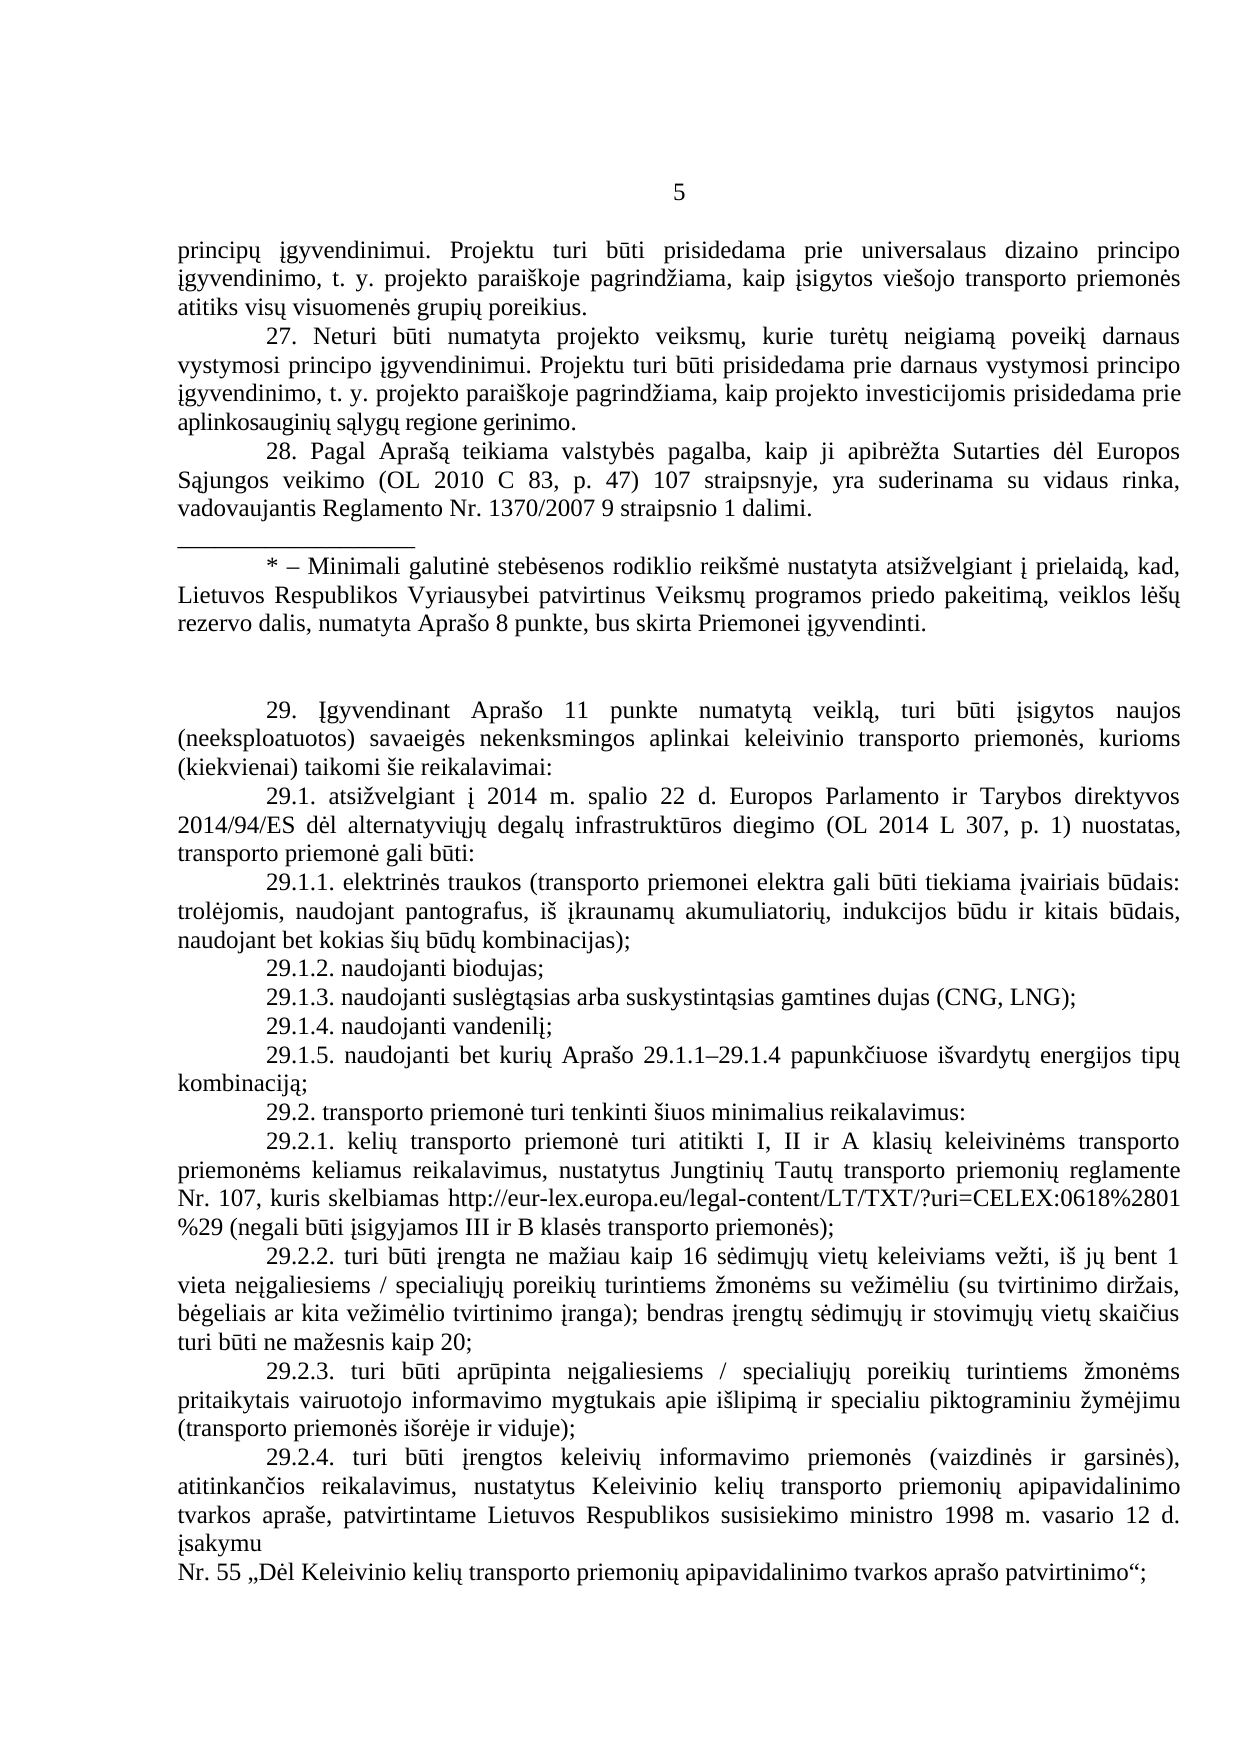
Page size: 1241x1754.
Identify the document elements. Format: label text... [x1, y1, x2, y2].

text principų įgyvendinimui. Projektu turi būti prisidedama prie universalaus dizaino principo įgyvendinimo, t. y. projekto paraiškoje pagrindžiama, kaip įsigytos viešojo transporto priemonės atitiks visų visuomenės grupių poreikius. [177, 235, 1181, 321]
text 29.2.4. turi būti įrengtos keleivių informavimo priemonės (vaizdinės ir garsinės), atitinkančios reikalavimus, nustatytus Keleivinio kelių transporto priemonių apipavidalinimo tvarkos apraše, patvirtintame Lietuvos Respublikos susisiekimo ministro 1998 m. vasario 12 d. įsakymu Nr. 55 „Dėl Keleivinio kelių transporto priemonių apipavidalinimo tvarkos aprašo patvirtinimo“; [177, 1442, 1181, 1586]
text 29. Įgyvendinant Aprašo 11 punkte numatytą veiklą, turi būti įsigytos naujos (neeksploatuotos) savaeigės nekenksmingos aplinkai keleivinio transporto priemonės, kurioms (kiekvienai) taikomi šie reikalavimai: [177, 695, 1181, 781]
text 29.2.1. kelių transporto priemonė turi atitikti I, II ir A klasių keleivinėms transporto priemonėms keliamus reikalavimus, nustatytus Jungtinių Tautų transporto priemonių reglamente Nr. 107, kuris skelbiamas http://eur-lex.europa.eu/legal-content/LT/TXT/?uri=CELEX:0618%2801 %29 (negali būti įsigyjamos III ir B klasės transporto priemonės); [177, 1126, 1181, 1241]
text 29.1.4. naudojanti vandenilį; [177, 1011, 1181, 1040]
text 29.1.3. naudojanti suslėgtąsias arba suskystintąsias gamtines dujas (CNG, LNG); [177, 982, 1181, 1011]
text 29.1.2. naudojanti biodujas; [177, 953, 1181, 982]
text 29.2. transporto priemonė turi tenkinti šiuos minimalius reikalavimus: [177, 1097, 1181, 1126]
text ___________________ [177, 522, 1181, 551]
text 27. Neturi būti numatyta projekto veiksmų, kurie turėtų neigiamą poveikį darnaus vystymosi principo įgyvendinimui. Projektu turi būti prisidedama prie darnaus vystymosi principo įgyvendinimo, t. y. projekto paraiškoje pagrindžiama, kaip projekto investicijomis prisidedama prie aplinkosauginių sąlygų regione gerinimo. [177, 321, 1181, 436]
text 29.2.3. turi būti aprūpinta neįgaliesiems / specialiųjų poreikių turintiems žmonėms pritaikytais vairuotojo informavimo mygtukais apie išlipimą ir specialiu piktograminiu žymėjimu (transporto priemonės išorėje ir viduje); [177, 1356, 1181, 1442]
text 29.1.1. elektrinės traukos (transporto priemonei elektra gali būti tiekiama įvairiais būdais: trolėjomis, naudojant pantografus, iš įkraunamų akumuliatorių, indukcijos būdu ir kitais būdais, naudojant bet kokias šių būdų kombinacijas); [177, 867, 1181, 953]
text 29.1.5. naudojanti bet kurių Aprašo 29.1.1–29.1.4 papunkčiuose išvardytų energijos tipų kombinaciją; [177, 1040, 1181, 1097]
text 29.1. atsižvelgiant į 2014 m. spalio 22 d. Europos Parlamento ir Tarybos direktyvos 2014/94/ES dėl alternatyviųjų degalų infrastruktūros diegimo (OL 2014 L 307, p. 1) nuostatas, transporto priemonė gali būti: [177, 781, 1181, 867]
text 28. Pagal Aprašą teikiama valstybės pagalba, kaip ji apibrėžta Sutarties dėl Europos Sąjungos veikimo (OL 2010 C 83, p. 47) 107 straipsnyje, yra suderinama su vidaus rinka, vadovaujantis Reglamento Nr. 1370/2007 9 straipsnio 1 dalimi. [177, 436, 1181, 522]
text 29.2.2. turi būti įrengta ne mažiau kaip 16 sėdimųjų vietų keleiviams vežti, iš jų bent 1 vieta neįgaliesiems / specialiųjų poreikių turintiems žmonėms su vežimėliu (su tvirtinimo diržais, bėgeliais ar kita vežimėlio tvirtinimo įranga); bendras įrengtų sėdimųjų ir stovimųjų vietų skaičius turi būti ne mažesnis kaip 20; [177, 1241, 1181, 1356]
text * – Minimali galutinė stebėsenos rodiklio reikšmė nustatyta atsižvelgiant į prielaidą, kad, Lietuvos Respublikos Vyriausybei patvirtinus Veiksmų programos priedo pakeitimą, veiklos lėšų rezervo dalis, numatyta Aprašo 8 punkte, bus skirta Priemonei įgyvendinti. [177, 551, 1181, 637]
